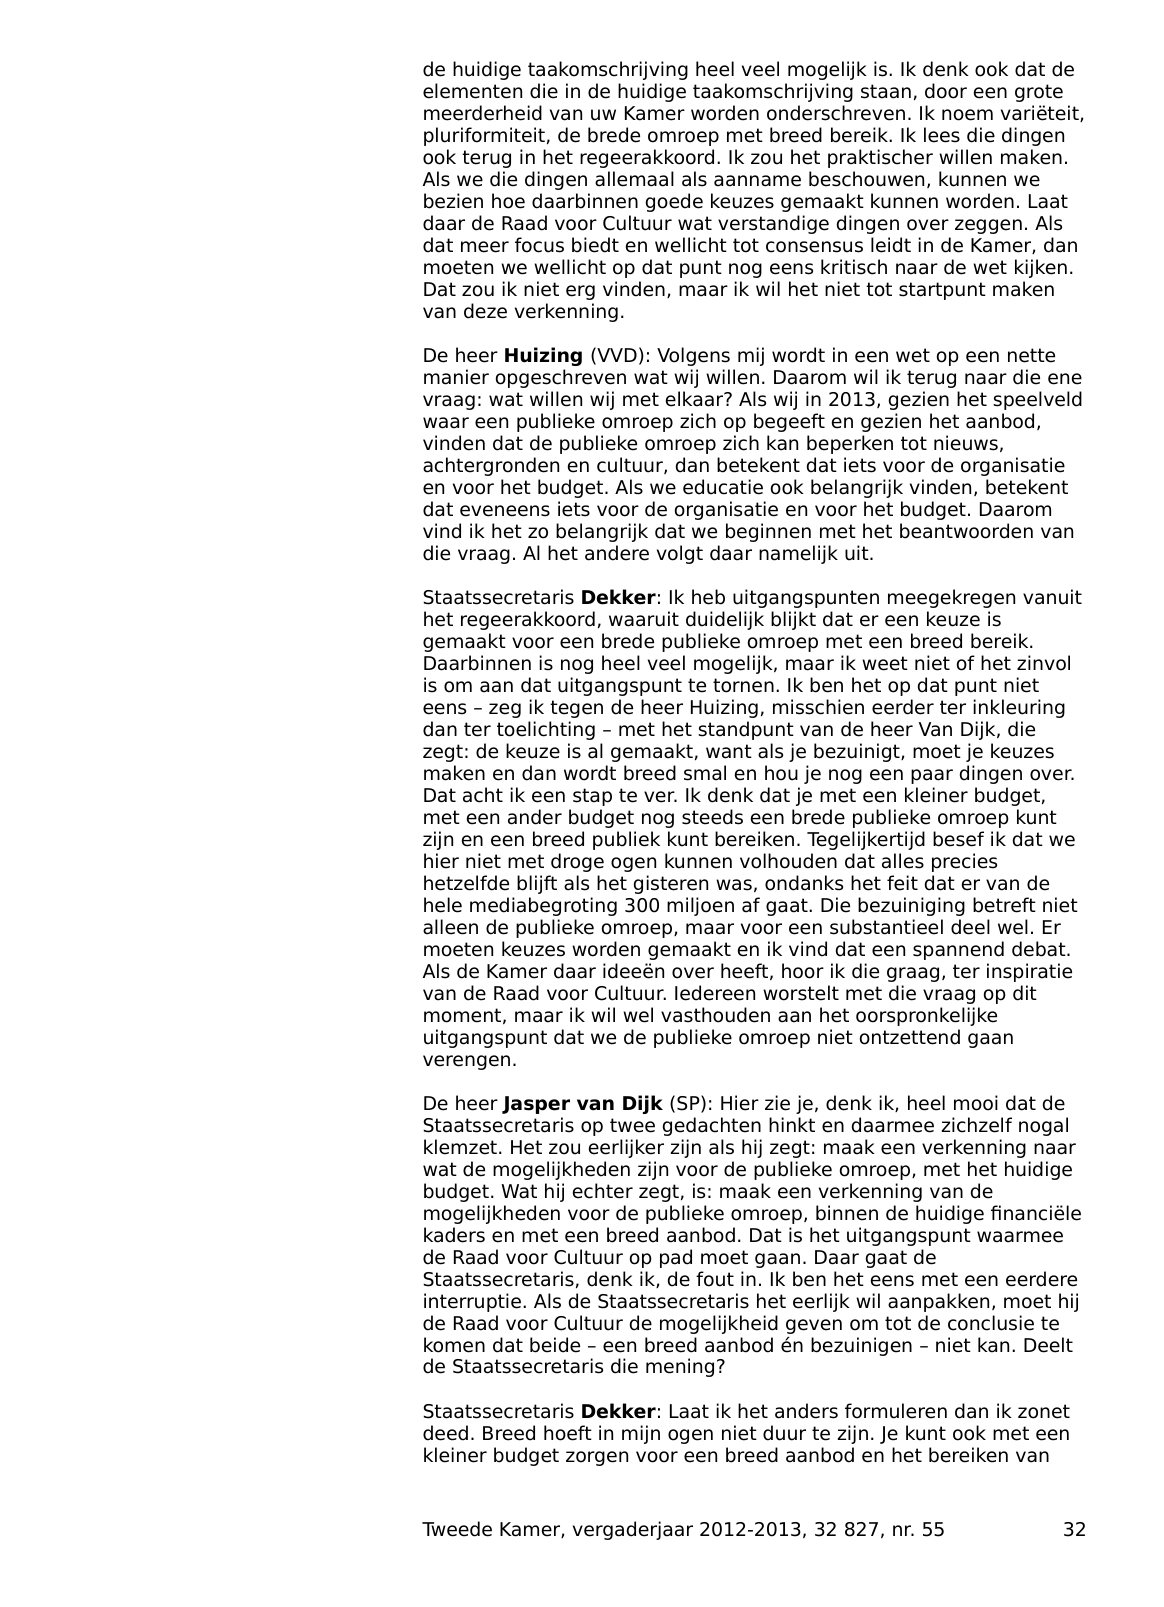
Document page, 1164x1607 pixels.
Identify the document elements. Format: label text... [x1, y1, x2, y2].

text De heer Jasper van Dijk (SP): Hier zie je, denk ik, heel mooi dat de Staatssecretaris op twee gedachten hinkt en daarmee zichzelf nogal klemzet. Het zou eerlijker zijn als hij zegt: maak een verkenning naar wat de mogelijkheden zijn voor de publieke omroep, met het huidige budget. Wat hij echter zegt, is: maak een verkenning van de mogelijkheden voor de publieke omroep, binnen de huidige financiële kaders en met een breed aanbod. Dat is het uitgangspunt waarmee de Raad voor Cultuur op pad moet gaan. Daar gaat de Staatssecretaris, denk ik, de fout in. Ik ben het eens met een eerdere interruptie. Als de Staatssecretaris het eerlijk wil aanpakken, moet hij de Raad voor Cultuur de mogelijkheid geven om tot de conclusie te komen dat beide – een breed aanbod én bezuinigen – niet kan. Deelt de Staatssecretaris die mening? [422, 1093, 1087, 1378]
text de huidige taakomschrijving heel veel mogelijk is. Ik denk ook dat de elementen die in de huidige taakomschrijving staan, door een grote meerderheid van uw Kamer worden onderschreven. Ik noem variëteit, pluriformiteit, de brede omroep met breed bereik. Ik lees die dingen ook terug in het regeerakkoord. Ik zou het praktischer willen maken. Als we die dingen allemaal als aanname beschouwen, kunnen we bezien hoe daarbinnen goede keuzes gemaakt kunnen worden. Laat daar de Raad voor Cultuur wat verstandige dingen over zeggen. Als dat meer focus biedt en wellicht tot consensus leidt in de Kamer, dan moeten we wellicht op dat punt nog eens kritisch naar de wet kijken. Dat zou ik niet erg vinden, maar ik wil het niet tot startpunt maken van deze verkenning. [422, 59, 1087, 323]
text Staatssecretaris Dekker: Laat ik het anders formuleren dan ik zonet deed. Breed hoeft in mijn ogen niet duur te zijn. Je kunt ook met een kleiner budget zorgen voor een breed aanbod en het bereiken van [422, 1401, 1087, 1467]
text De heer Huizing (VVD): Volgens mij wordt in een wet op een nette manier opgeschreven wat wij willen. Daarom wil ik terug naar die ene vraag: wat willen wij met elkaar? Als wij in 2013, gezien het speelveld waar een publieke omroep zich op begeeft en gezien het aanbod, vinden dat de publieke omroep zich kan beperken tot nieuws, achtergronden en cultuur, dan betekent dat iets voor de organisatie en voor het budget. Als we educatie ook belangrijk vinden, betekent dat eveneens iets voor de organisatie en voor het budget. Daarom vind ik het zo belangrijk dat we beginnen met het beantwoorden van die vraag. Al het andere volgt daar namelijk uit. [422, 345, 1087, 565]
text Staatssecretaris Dekker: Ik heb uitgangspunten meegekregen vanuit het regeerakkoord, waaruit duidelijk blijkt dat er een keuze is gemaakt voor een brede publieke omroep met een breed bereik. Daarbinnen is nog heel veel mogelijk, maar ik weet niet of het zinvol is om aan dat uitgangspunt te tornen. Ik ben het op dat punt niet eens – zeg ik tegen de heer Huizing, misschien eerder ter inkleuring dan ter toelichting – met het standpunt van de heer Van Dijk, die zegt: de keuze is al gemaakt, want als je bezuinigt, moet je keuzes maken en dan wordt breed smal en hou je nog een paar dingen over. Dat acht ik een stap te ver. Ik denk dat je met een kleiner budget, met een ander budget nog steeds een brede publieke omroep kunt zijn en een breed publiek kunt bereiken. Tegelijkertijd besef ik dat we hier niet met droge ogen kunnen volhouden dat alles precies hetzelfde blijft als het gisteren was, ondanks het feit dat er van de hele mediabegroting 300 miljoen af gaat. Die bezuiniging betreft niet alleen de publieke omroep, maar voor een substantieel deel wel. Er moeten keuzes worden gemaakt en ik vind dat een spannend debat. Als de Kamer daar ideeën over heeft, hoor ik die graag, ter inspiratie van de Raad voor Cultuur. Iedereen worstelt met die vraag op dit moment, maar ik wil wel vasthouden aan het oorspronkelijke uitgangspunt dat we de publieke omroep niet ontzettend gaan verengen. [422, 587, 1087, 1071]
